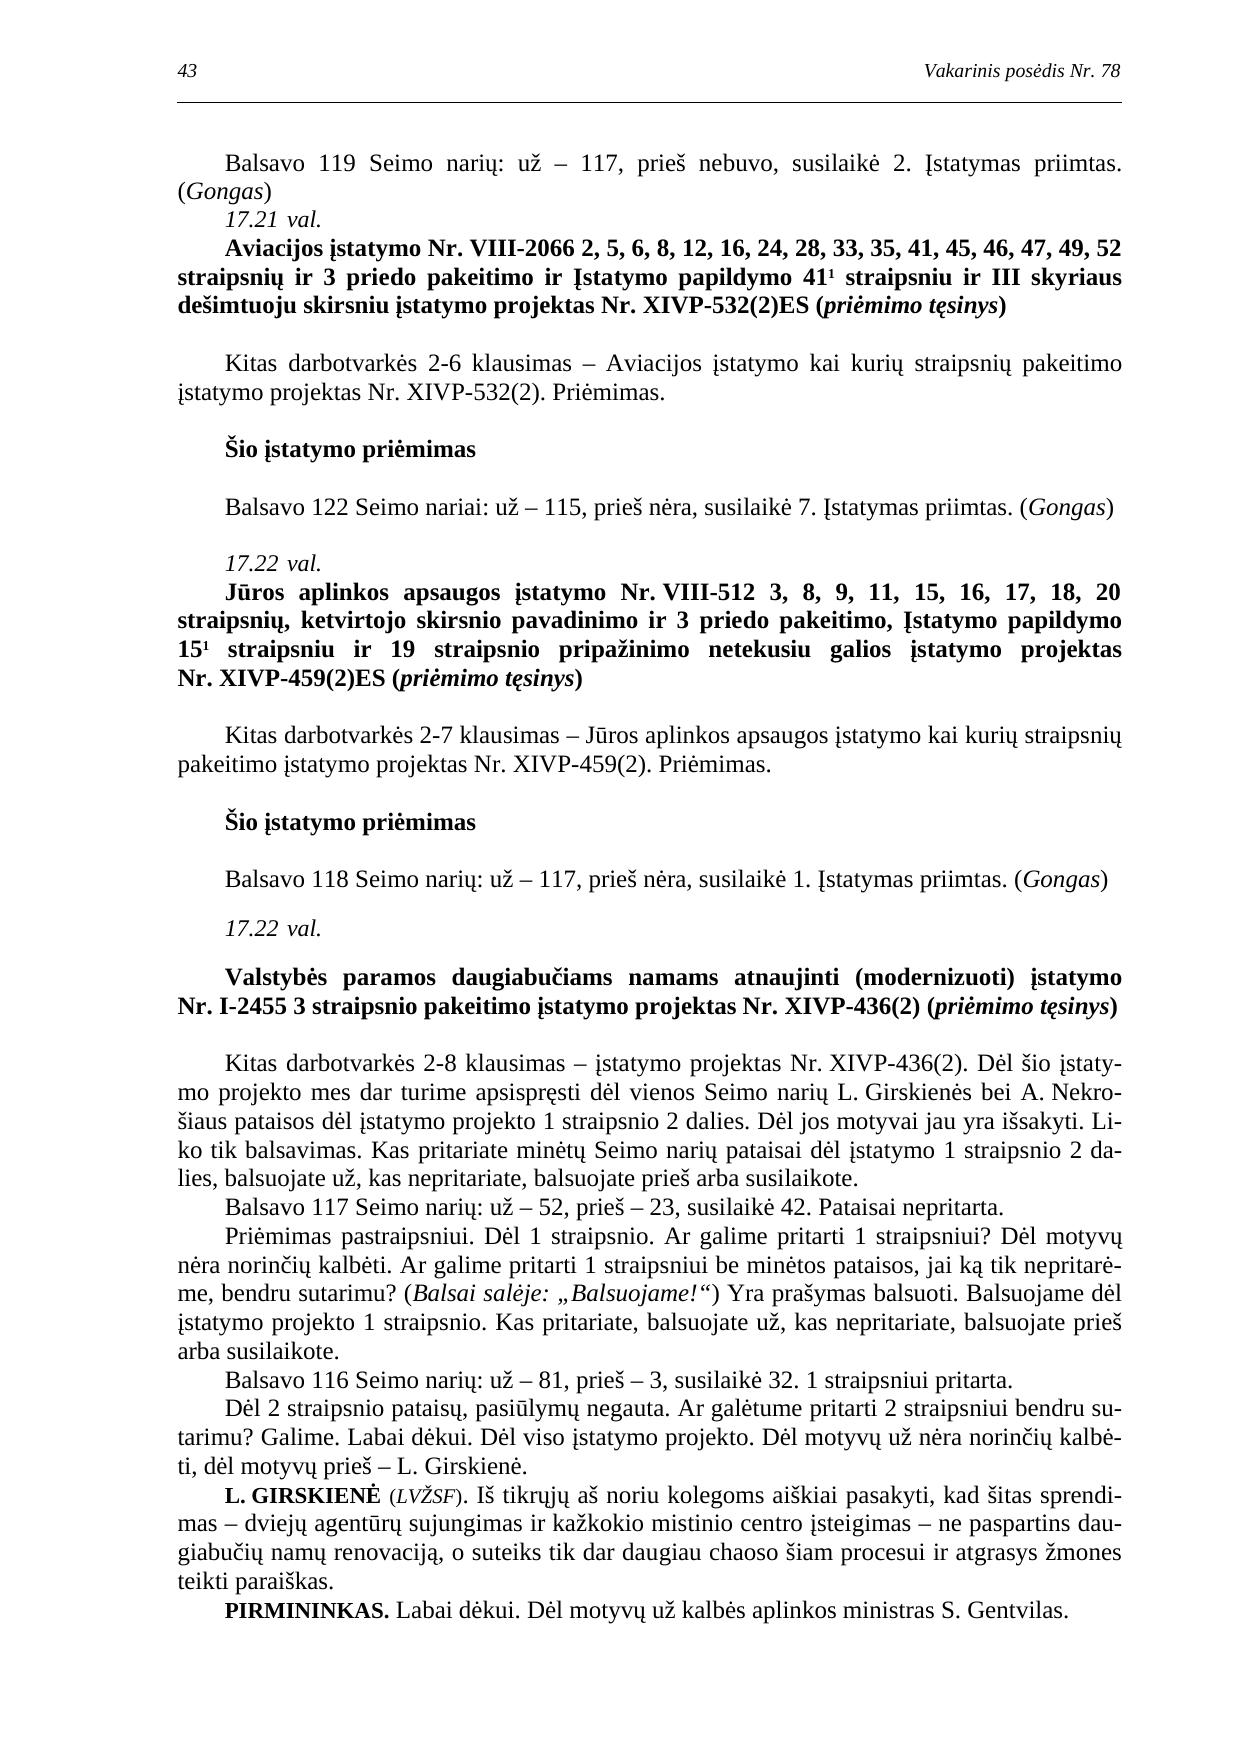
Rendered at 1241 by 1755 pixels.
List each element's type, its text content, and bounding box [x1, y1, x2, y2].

text 17.22 val. [224, 914, 1122, 941]
text Jū­ros ap­lin­kos ap­sau­gos įsta­ty­mo Nr. VIII-512 3, 8, 9, 11, 15, 16, 17, 18, 20 straipsnių, ket­vir­to­jo skir­snio pa­va­di­ni­mo ir 3 prie­do pa­kei­ti­mo, Įsta­ty­mo pa­pil­dy­mo 151 straips­niu ir 19 straips­nio pri­pa­ži­ni­mo ne­te­ku­siu ga­lios įsta­ty­mo pro­jek­tas Nr. XIVP-459(2)ES (pri­ėmi­mo tę­si­nys) [177, 577, 1122, 692]
text Šio įsta­ty­mo pri­ėmi­mas [177, 807, 1122, 835]
text Ki­tas dar­bo­tvarkės 2-6 klau­si­mas – Avia­ci­jos įsta­ty­mo kai ku­rių straips­nių pa­kei­ti­mo įsta­ty­mo pro­jek­tas Nr. XIVP-532(2). Pri­ėmi­mas. [177, 348, 1122, 405]
text 17.21 val. [224, 205, 1122, 233]
text Bal­sa­vo 117 Sei­mo na­rių: už – 52, prieš – 23, su­si­lai­kė 42. Pa­tai­sai ne­pri­tar­ta. [177, 1192, 1122, 1221]
text Bal­sa­vo 119 Sei­mo na­rių: už – 117, prieš ne­bu­vo, su­si­lai­kė 2. Įsta­ty­mas pri­im­tas. (Gongas) [177, 148, 1122, 205]
text Dėl 2 straips­nio pa­tai­sų, pa­siū­ly­mų ne­gau­ta. Ar ga­lė­tu­me pri­tar­ti 2 straips­niui ben­dru su­ta­ri­mu? Ga­li­me. La­bai dė­kui. Dėl vi­so įsta­ty­mo pro­jek­to. Dėl mo­ty­vų už nė­ra no­rin­čių kal­bė­ti, dėl mo­ty­vų prieš – L. Girs­kie­nė. [177, 1393, 1122, 1480]
text 17.22 val. [224, 549, 1122, 577]
text Šio įsta­ty­mo pri­ėmi­mas [177, 434, 1122, 463]
text Avia­ci­jos įsta­ty­mo Nr. VIII-2066 2, 5, 6, 8, 12, 16, 24, 28, 33, 35, 41, 45, 46, 47, 49, 52 straips­nių ir 3 prie­do pa­kei­ti­mo ir Įsta­ty­mo pa­pil­dy­mo 411 straips­niu ir III sky­riaus dešim­tuo­ju skir­sniu įsta­ty­mo pro­jek­tas Nr. XIVP-532(2)ES (pri­ėmi­mo tę­si­nys) [177, 233, 1122, 319]
text Bal­sa­vo 116 Sei­mo na­rių: už – 81, prieš – 3, su­si­lai­kė 32. 1 straips­niui pri­tar­ta. [177, 1365, 1122, 1393]
text Bal­sa­vo 122 Sei­mo na­riai: už – 115, prieš nė­ra, su­si­lai­kė 7. Įsta­ty­mas pri­im­tas. (Gon­gas) [177, 492, 1122, 520]
text Pri­ėmi­mas pa­straips­niui. Dėl 1 straips­nio. Ar ga­li­me pri­tar­ti 1 straips­niui? Dėl mo­ty­vų nė­ra no­rin­čių kal­bė­ti. Ar ga­li­me pri­tar­ti 1 straips­niui be mi­nė­tos pa­tai­sos, jai ką tik ne­pri­ta­rė­me, ben­dru su­ta­ri­mu? (Bal­sai sa­lė­je: „Bal­suo­ja­me!“) Yra pra­šy­mas bal­suo­ti. Bal­suo­ja­me dėl įsta­ty­mo pro­jek­to 1 straips­nio. Kas pri­ta­ria­te, bal­suo­ja­te už, kas ne­pri­ta­ria­te, bal­suo­ja­te prieš ar­ba su­si­lai­ko­te. [177, 1221, 1122, 1365]
text Ki­tas dar­bo­tvarkės 2-8 klau­si­mas – įsta­ty­mo pro­jek­tas Nr. XIVP-436(2). Dėl šio įsta­ty­mo pro­jek­to mes dar tu­ri­me ap­si­spręs­ti dėl vie­nos Sei­mo na­rių L. Girs­kie­nės bei A. Ne­kro­šiaus pa­tai­sos dėl įsta­ty­mo pro­jek­to 1 straips­nio 2 da­lies. Dėl jos mo­ty­vai jau yra iš­sa­ky­ti. Li­ko tik bal­sa­vi­mas. Kas pri­ta­ria­te mi­nė­tų Sei­mo na­rių pa­tai­sai dėl įsta­ty­mo 1 straips­nio 2 da­lies, bal­suo­ja­te už, kas ne­pri­ta­ria­te, bal­suo­ja­te prieš ar­ba su­si­lai­ko­te. [177, 1048, 1122, 1192]
text Ki­tas dar­bo­tvarkės 2-7 klau­si­mas – Jū­ros ap­lin­kos ap­sau­gos įsta­ty­mo kai ku­rių straips­nių pa­kei­ti­mo įsta­ty­mo pro­jek­tas Nr. XIVP-459(2). Pri­ėmi­mas. [177, 720, 1122, 778]
text L. GIRSKIENĖ (LVŽSF). Iš tik­rų­jų aš no­riu ko­le­goms aiš­kiai pa­sa­ky­ti, kad ši­tas spren­di­mas – dvie­jų agen­tū­rų su­jun­gi­mas ir kaž­ko­kio mis­ti­nio cen­tro įstei­gi­mas – ne pa­spar­tins dau­gia­bu­čių na­mų re­no­va­ci­ją, o su­teiks tik dar dau­giau cha­o­so šiam pro­ce­sui ir at­gra­sys žmo­nes teik­ti pa­raiš­kas. [177, 1480, 1122, 1595]
text Vals­ty­bės pa­ra­mos dau­gia­bu­čiams na­mams at­nau­jin­ti (mo­der­ni­zuo­ti) įsta­ty­mo Nr. I-2455 3 straips­nio pa­kei­ti­mo įsta­ty­mo pro­jek­tas Nr. XIVP-436(2) (pri­ėmi­mo tę­si­nys) [177, 962, 1122, 1020]
text Bal­sa­vo 118 Sei­mo na­rių: už – 117, prieš nė­ra, su­si­lai­kė 1. Įsta­ty­mas pri­im­tas. (Gon­gas) [177, 864, 1122, 893]
text PIRMININKAS. La­bai dė­kui. Dėl mo­ty­vų už kal­bės ap­lin­kos mi­nist­ras S. Gent­vi­las. [177, 1595, 1122, 1623]
